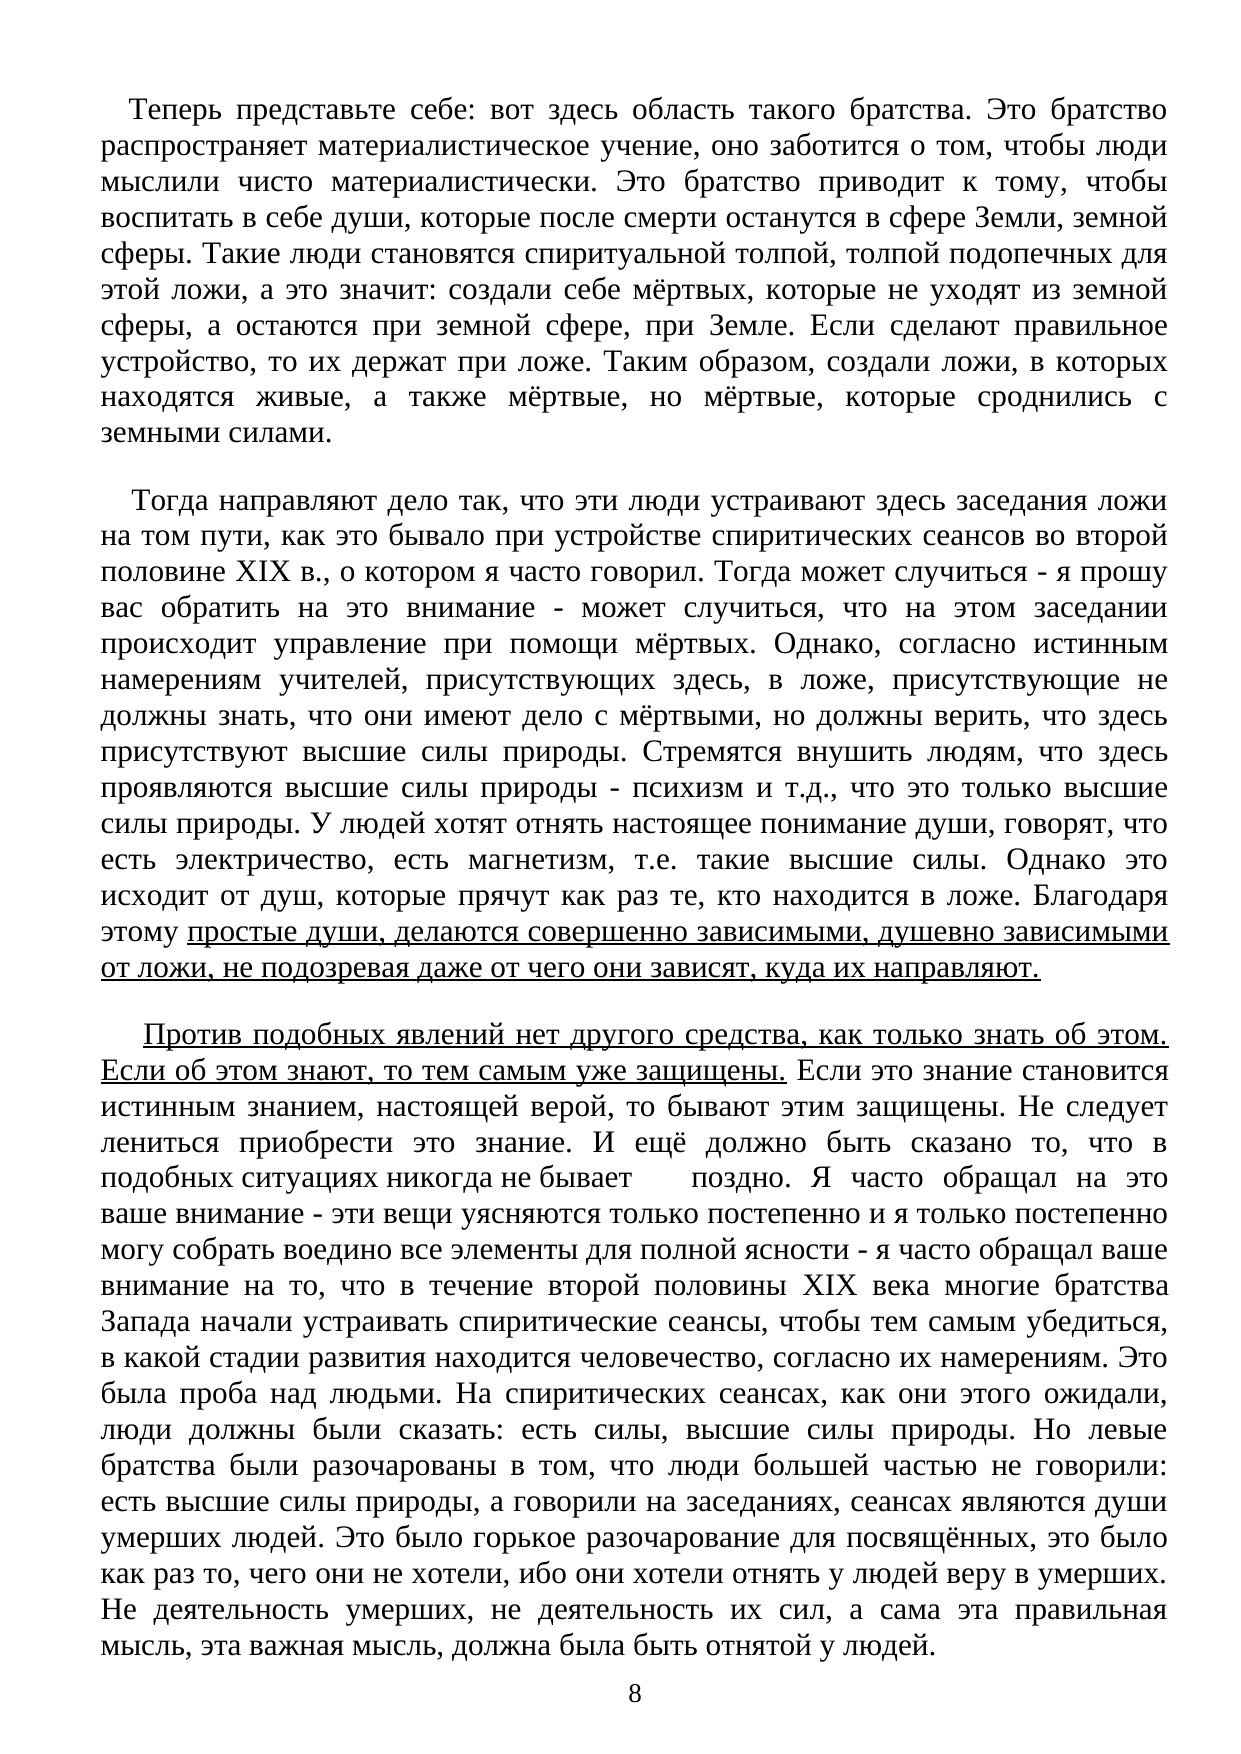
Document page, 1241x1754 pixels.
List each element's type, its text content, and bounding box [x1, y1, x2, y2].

text Против подобных явлений нет другого средства, как только знать об этом. Если об этом знают, то тем самым уже защищены. Если это знание становится истинным знанием, настоящей верой, то бывают этим защищены. Не следует лениться приобрести это знание. И ещё должно быть сказано то, что в подобных ситуациях никогда не бывает поздно. Я часто обращал на это ваше внимание - эти вещи уясняются только постепенно и я только постепенно могу собрать воедино все элементы для полной ясности - я часто обращал ваше внимание на то, что в течение второй половины XIX века многие братства Запада начали устраивать спиритические сеансы, чтобы тем самым убедиться, в какой стадии развития находится человечество, согласно их намерениям. Это была проба над людьми. На спиритических сеансах, как они этого ожидали, люди должны были сказать: есть силы, высшие силы природы. Но левые братства были разочарованы в том, что люди большей частью не говорили: есть высшие силы природы, а говорили на заседаниях, сеансах являются души умерших людей. Это было горькое разочарование для посвящённых, это было как раз то, чего они не хотели, ибо они хотели отнять у людей веру в умерших. Не деятельность умерших, не деятельность их сил, а сама эта правильная мысль, эта важная мысль, должна была быть отнятой у людей. [100, 1015, 1169, 1662]
text Тогда направляют дело так, что эти люди устраивают здесь заседания ложи на том пути, как это бывало при устройстве спиритических сеансов во второй половине ХIХ в., о котором я часто говорил. Тогда может случиться - я прошу вас обратить на это внимание - может случиться, что на этом заседании происходит управление при помощи мёртвых. Однако, согласно истинным намерениям учителей, присутствующих здесь, в ложе, присутствующие не должны знать, что они имеют дело с мёртвыми, но должны верить, что здесь присутствуют высшие силы природы. Стремятся внушить людям, что здесь проявляются высшие силы природы - психизм и т.д., что это только высшие силы природы. У людей хотят отнять настоящее понимание души, говорят, что есть электричество, есть магнетизм, т.е. такие высшие силы. Однако это исходит от душ, которые прячут как раз те, кто находится в ложе. Благодаря этому простые души, делаются совершенно зависимыми, душевно зависимыми от ложи, не подозревая даже от чего они зависят, куда их направляют. [100, 481, 1169, 984]
text Теперь представьте себе: вот здесь область такого братства. Это братство распространяет материалистическое учение, оно заботится о том, чтобы люди мыслили чисто материалистически. Это братство приводит к тому, чтобы воспитать в себе души, которые после смерти останутся в сфере Земли, земной сферы. Такие люди становятся спиритуальной толпой, толпой подопечных для этой ложи, а это значит: создали себе мёртвых, которые не уходят из земной сферы, а остаются при земной сфере, при Земле. Если сделают правильное устройство, то их держат при ложе. Таким образом, создали ложи, в которых находятся живые, а также мёртвые, но мёртвые, которые сроднились с земными силами. [100, 90, 1169, 449]
